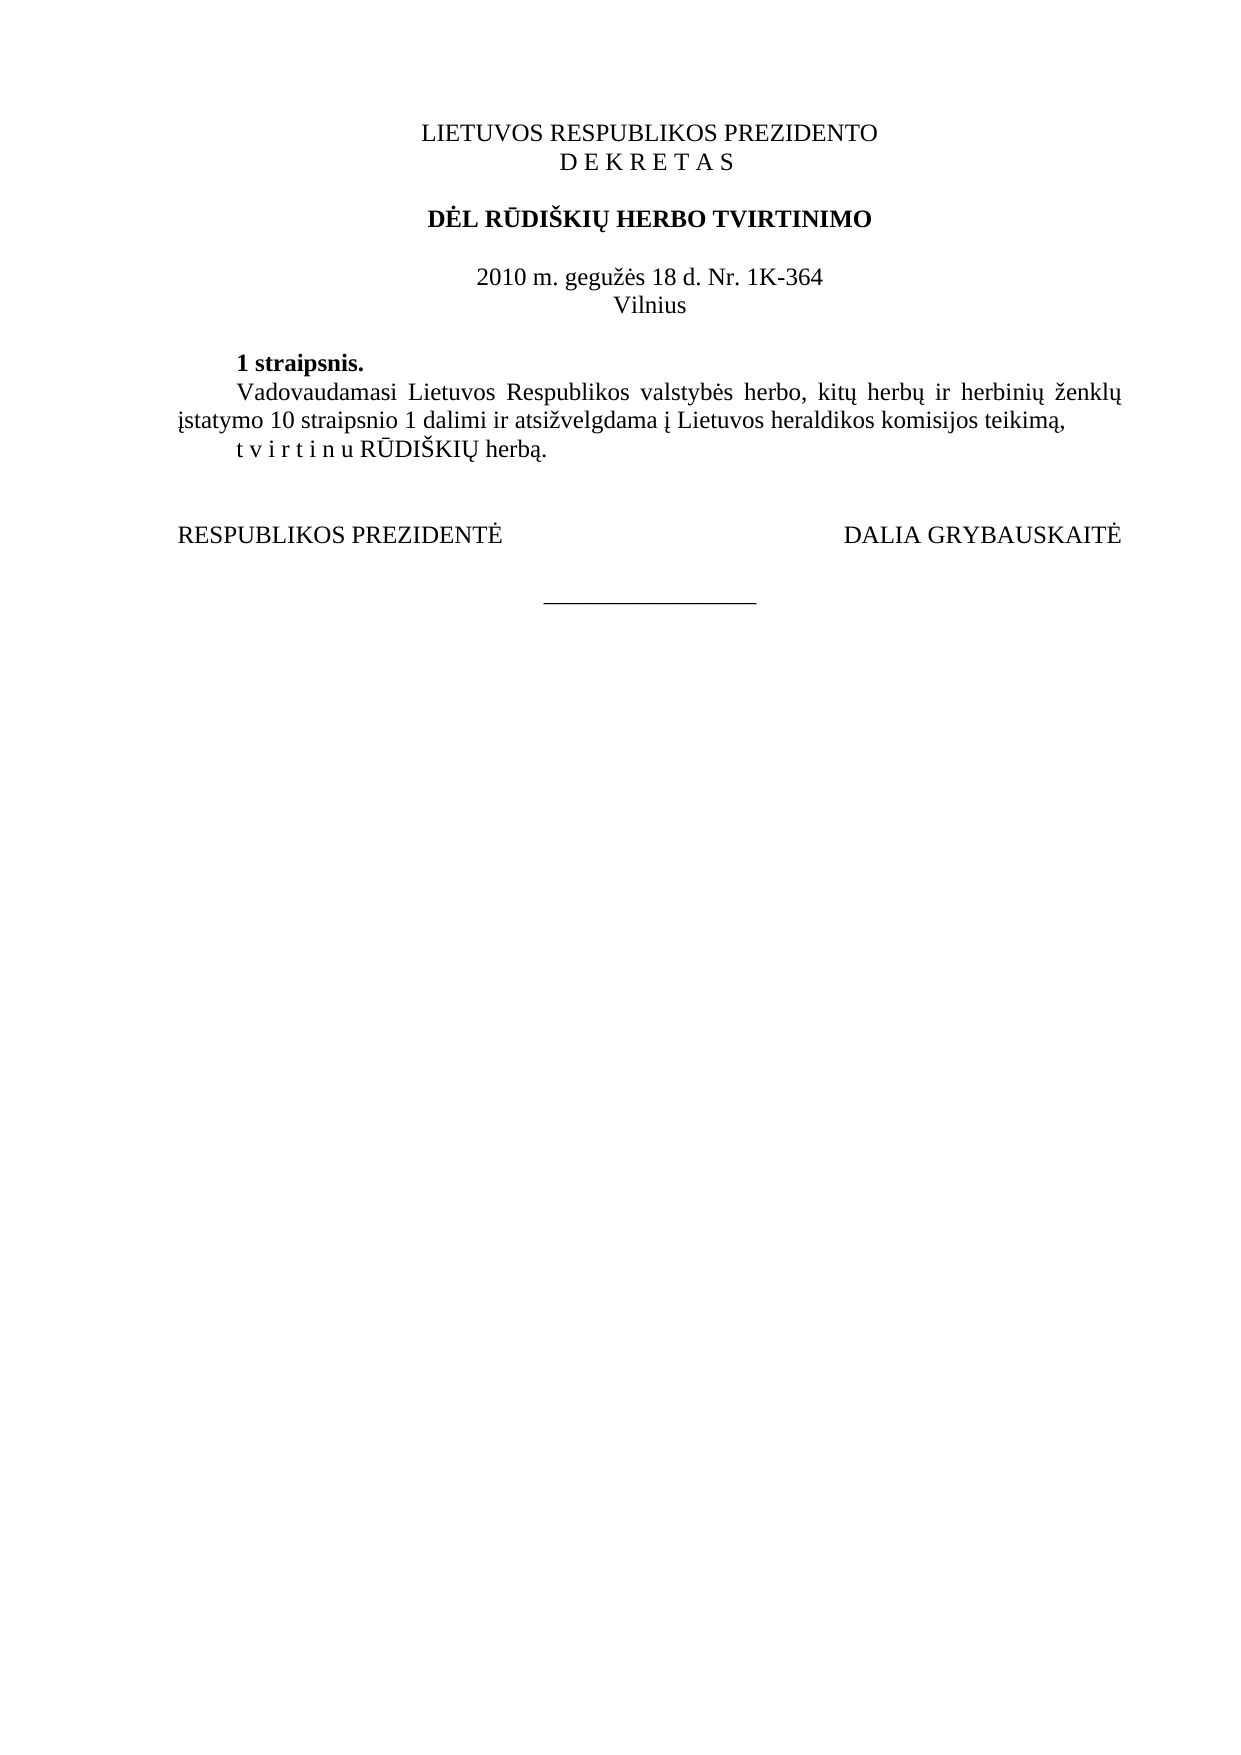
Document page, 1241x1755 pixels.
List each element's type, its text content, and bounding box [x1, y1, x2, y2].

text t v i r t i n u RŪDIŠKIŲ herbą. [177, 434, 1122, 463]
text RESPUBLIKOS PREZIDENTĖ DALIA GRYBAUSKAITĖ [177, 521, 1122, 549]
text DĖL RŪDIŠKIŲ HERBO TVIRTINIMO [177, 204, 1122, 233]
text Vilnius [177, 291, 1122, 319]
text 2010 m. gegužės 18 d. Nr. 1K-364 [177, 262, 1122, 291]
text _________________ [177, 578, 1122, 607]
text Vadovaudamasi Lietuvos Respublikos valstybės herbo, kitų herbų ir herbinių ženklų įstatymo 10 straipsnio 1 dalimi ir atsižvelgdama į Lietuvos heraldikos komisijos teikimą, [177, 377, 1122, 434]
text D E K R E T A S [177, 147, 1122, 176]
text LIETUVOS RESPUBLIKOS PREZIDENTO [177, 118, 1122, 147]
text 1 straipsnis. [177, 348, 1122, 377]
